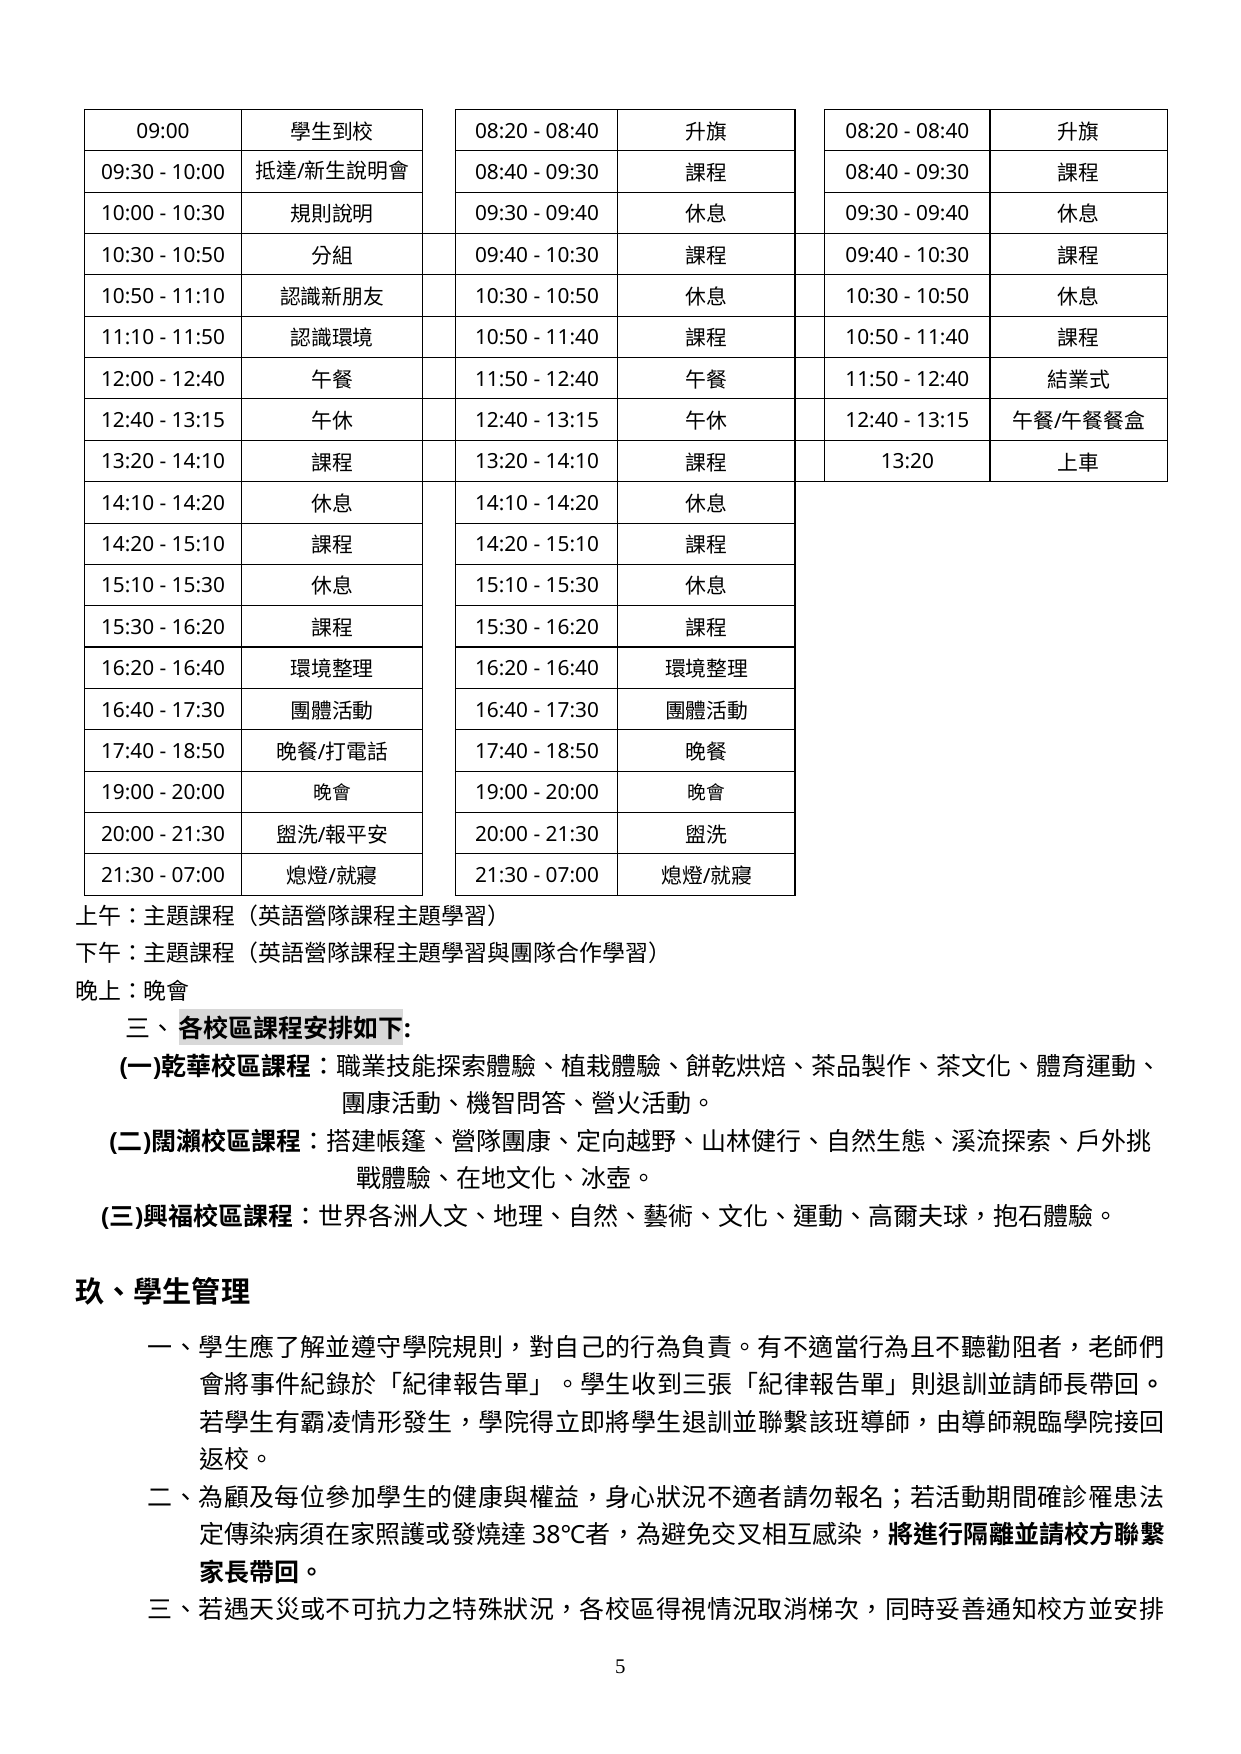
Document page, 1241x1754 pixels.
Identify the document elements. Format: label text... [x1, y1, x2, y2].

table_cell 課程 [618, 151, 794, 192]
table_cell 20:00 - 21:30 [85, 813, 241, 853]
table_cell [423, 441, 455, 481]
table_cell [423, 646, 455, 688]
table_cell 分組 [242, 234, 422, 274]
text 上午：主題課程（英語營隊課程主題學習） [75, 896, 1165, 933]
table_cell [796, 812, 824, 853]
table_cell [796, 192, 824, 233]
table_cell 10:50 - 11:10 [85, 275, 241, 316]
table_cell 19:00 - 20:00 [456, 772, 617, 812]
table_cell 課程 [991, 317, 1167, 357]
table_cell [796, 482, 824, 522]
table_cell 休息 [242, 565, 422, 605]
table_cell 15:30 - 16:20 [456, 606, 617, 646]
table_cell [423, 358, 455, 398]
table_cell [825, 564, 990, 605]
table_cell [423, 729, 455, 771]
table_cell 09:40 - 10:30 [825, 234, 989, 274]
table_cell [825, 729, 990, 771]
table_cell [796, 646, 824, 688]
table_cell [423, 399, 455, 440]
table_cell [796, 441, 824, 481]
table_cell 12:00 - 12:40 [85, 358, 241, 398]
table_cell [796, 688, 824, 729]
table_cell 晚會 [242, 772, 422, 812]
table_cell 課程 [242, 524, 422, 564]
table_cell [423, 192, 455, 233]
table_cell 14:20 - 15:10 [456, 524, 617, 564]
table_cell 晚餐 [618, 730, 794, 771]
table_cell [423, 150, 455, 192]
table_cell 晚餐/打電話 [242, 730, 422, 771]
text (二)闊瀨校區課程：搭建帳篷、營隊團康、定向越野、山林健行、自然生態、溪流探索、戶外挑戰體驗、在地文化、冰壺。 [90, 1121, 1165, 1196]
table_cell [796, 234, 824, 274]
table_cell 10:30 - 10:50 [456, 275, 617, 316]
table_cell 上車 [991, 441, 1167, 481]
table_cell 15:10 - 15:30 [85, 565, 241, 605]
table_cell [825, 605, 990, 646]
table_cell 抵達/新生說明會 [242, 151, 422, 192]
table_cell 午餐 [242, 358, 422, 398]
table_cell 16:20 - 16:40 [85, 648, 241, 688]
table_cell 休息 [242, 482, 422, 522]
table_cell [825, 688, 990, 729]
table_cell [796, 317, 824, 357]
table_cell 環境整理 [242, 648, 422, 688]
table_cell [825, 853, 990, 894]
text 一、學生應了解並遵守學院規則，對自己的行為負責。有不適當行為且不聽勸阻者，老師們會將事件紀錄於「紀律報告單」。學生收到三張「紀律報告單」則退訓並請師長帶回。若學生有霸凌情形發生，學院得立即將學生退訓並聯繫該班導師，由導師親臨學院接回返校。 [148, 1327, 1165, 1477]
text (三)興福校區課程：世界各洲人文、地理、自然、藝術、文化、運動、高爾夫球，抱石體驗。 [75, 1196, 1165, 1233]
table_cell [825, 523, 990, 564]
table_cell 休息 [991, 193, 1167, 233]
table_cell [796, 275, 824, 316]
table_cell 09:30 - 09:40 [456, 193, 617, 233]
table_cell [796, 853, 824, 894]
table_cell 13:20 - 14:10 [456, 441, 617, 481]
table_cell 課程 [618, 317, 794, 357]
table_cell 12:40 - 13:15 [85, 399, 241, 440]
table_cell [796, 729, 824, 771]
table_cell 休息 [991, 275, 1167, 316]
table_cell [423, 275, 455, 316]
table_cell [990, 729, 1167, 771]
table_cell [423, 523, 455, 564]
table_cell [796, 605, 824, 646]
table_cell 10:30 - 10:50 [825, 275, 989, 316]
table_cell [796, 150, 824, 192]
table_cell 17:40 - 18:50 [85, 730, 241, 771]
table_cell 課程 [991, 234, 1167, 274]
table_cell 午休 [618, 399, 794, 440]
table_cell 升旗 [618, 110, 794, 150]
table_cell 10:50 - 11:40 [456, 317, 617, 357]
table_cell 休息 [618, 193, 794, 233]
table_cell [825, 771, 990, 812]
table_cell 規則說明 [242, 193, 422, 233]
table_cell 休息 [618, 565, 794, 605]
table_cell [990, 482, 1167, 522]
table_cell 14:20 - 15:10 [85, 524, 241, 564]
table_cell [796, 358, 824, 398]
table_cell 晚會 [618, 772, 794, 812]
table_cell [423, 853, 455, 894]
table_cell 11:10 - 11:50 [85, 317, 241, 357]
table_cell [990, 646, 1167, 688]
table_cell [423, 605, 455, 646]
table_cell [990, 812, 1167, 853]
table_cell 結業式 [991, 358, 1167, 398]
table_cell [990, 853, 1167, 894]
table_cell 15:30 - 16:20 [85, 606, 241, 646]
table_cell [423, 109, 455, 150]
table_cell 團體活動 [242, 689, 422, 729]
table_cell 團體活動 [618, 689, 794, 729]
table_cell [796, 564, 824, 605]
table_cell [423, 771, 455, 812]
table_cell 08:40 - 09:30 [825, 151, 989, 192]
table_cell 09:30 - 10:00 [85, 151, 241, 192]
list 各校區課程安排如下: [125, 1008, 1165, 1046]
table_cell 16:40 - 17:30 [85, 689, 241, 729]
table_cell 認識環境 [242, 317, 422, 357]
table_cell 16:20 - 16:40 [456, 648, 617, 688]
table_cell 午休 [242, 399, 422, 440]
table_cell 10:30 - 10:50 [85, 234, 241, 274]
table_cell [423, 688, 455, 729]
table_cell 13:20 - 14:10 [85, 441, 241, 481]
table_cell [990, 523, 1167, 564]
table_cell 環境整理 [618, 648, 794, 688]
table_cell 11:50 - 12:40 [456, 358, 617, 398]
table_cell 午餐 [618, 358, 794, 398]
table_cell 課程 [242, 606, 422, 646]
text 二、為顧及每位參加學生的健康與權益，身心狀況不適者請勿報名；若活動期間確診罹患法定傳染病須在家照護或發燒達38℃者，為避免交叉相互感染，將進行隔離並請校方聯繫家長帶回。 [148, 1477, 1165, 1589]
table_cell 08:20 - 08:40 [456, 110, 617, 150]
table_cell 11:50 - 12:40 [825, 358, 989, 398]
table_cell 課程 [618, 606, 794, 646]
table_cell [423, 482, 455, 522]
table_cell 課程 [242, 441, 422, 481]
table_cell 09:30 - 09:40 [825, 193, 989, 233]
text 下午：主題課程（英語營隊課程主題學習與團隊合作學習） [75, 933, 1165, 971]
table_cell 08:40 - 09:30 [456, 151, 617, 192]
table_cell 19:00 - 20:00 [85, 772, 241, 812]
table_cell 認識新朋友 [242, 275, 422, 316]
table_cell [990, 605, 1167, 646]
table_cell [990, 771, 1167, 812]
table_cell 15:10 - 15:30 [456, 565, 617, 605]
table_cell [423, 564, 455, 605]
table_cell [796, 771, 824, 812]
table_cell 14:10 - 14:20 [85, 482, 241, 522]
table_cell [825, 646, 990, 688]
table_cell 17:40 - 18:50 [456, 730, 617, 771]
table_cell 14:10 - 14:20 [456, 482, 617, 522]
table_cell 盥洗/報平安 [242, 813, 422, 853]
table_cell 課程 [618, 441, 794, 481]
table_cell [990, 564, 1167, 605]
table_cell 休息 [618, 482, 794, 522]
text 晚上：晚會 [75, 971, 1165, 1008]
text 三、若遇天災或不可抗力之特殊狀況，各校區得視情況取消梯次，同時妥善通知校方並安排 [148, 1589, 1165, 1627]
table_cell 20:00 - 21:30 [456, 813, 617, 853]
table_cell [825, 482, 990, 522]
table_cell 午餐/午餐餐盒 [991, 399, 1167, 440]
table_cell 09:40 - 10:30 [456, 234, 617, 274]
table_cell 13:20 [825, 441, 989, 481]
table_cell [423, 812, 455, 853]
table_cell [990, 688, 1167, 729]
table_cell [796, 399, 824, 440]
table_cell 09:00 [85, 110, 241, 150]
table_cell [825, 812, 990, 853]
table_cell [423, 317, 455, 357]
table_cell 16:40 - 17:30 [456, 689, 617, 729]
table_cell 12:40 - 13:15 [456, 399, 617, 440]
table_cell 課程 [991, 151, 1167, 192]
table_cell 盥洗 [618, 813, 794, 853]
table_cell 08:20 - 08:40 [825, 110, 989, 150]
table_cell 學生到校 [242, 110, 422, 150]
table_cell 升旗 [991, 110, 1167, 150]
table_cell 課程 [618, 524, 794, 564]
table_cell 12:40 - 13:15 [825, 399, 989, 440]
text (一)乾華校區課程：職業技能探索體驗、植栽體驗、餅乾烘焙、茶品製作、茶文化、體育運動、團康活動、機智問答、營火活動。 [119, 1046, 1165, 1121]
table_cell 10:00 - 10:30 [85, 193, 241, 233]
table_cell 21:30 - 07:00 [85, 854, 241, 894]
table_cell 10:50 - 11:40 [825, 317, 989, 357]
table_cell 熄燈/就寢 [242, 854, 422, 894]
table_cell [796, 523, 824, 564]
text 玖、學生管理 [75, 1252, 1165, 1327]
table_cell 課程 [618, 234, 794, 274]
table_cell [796, 109, 824, 150]
table_cell 休息 [618, 275, 794, 316]
table_cell 21:30 - 07:00 [456, 854, 617, 894]
table_cell [423, 234, 455, 274]
table_cell 熄燈/就寢 [618, 854, 794, 894]
